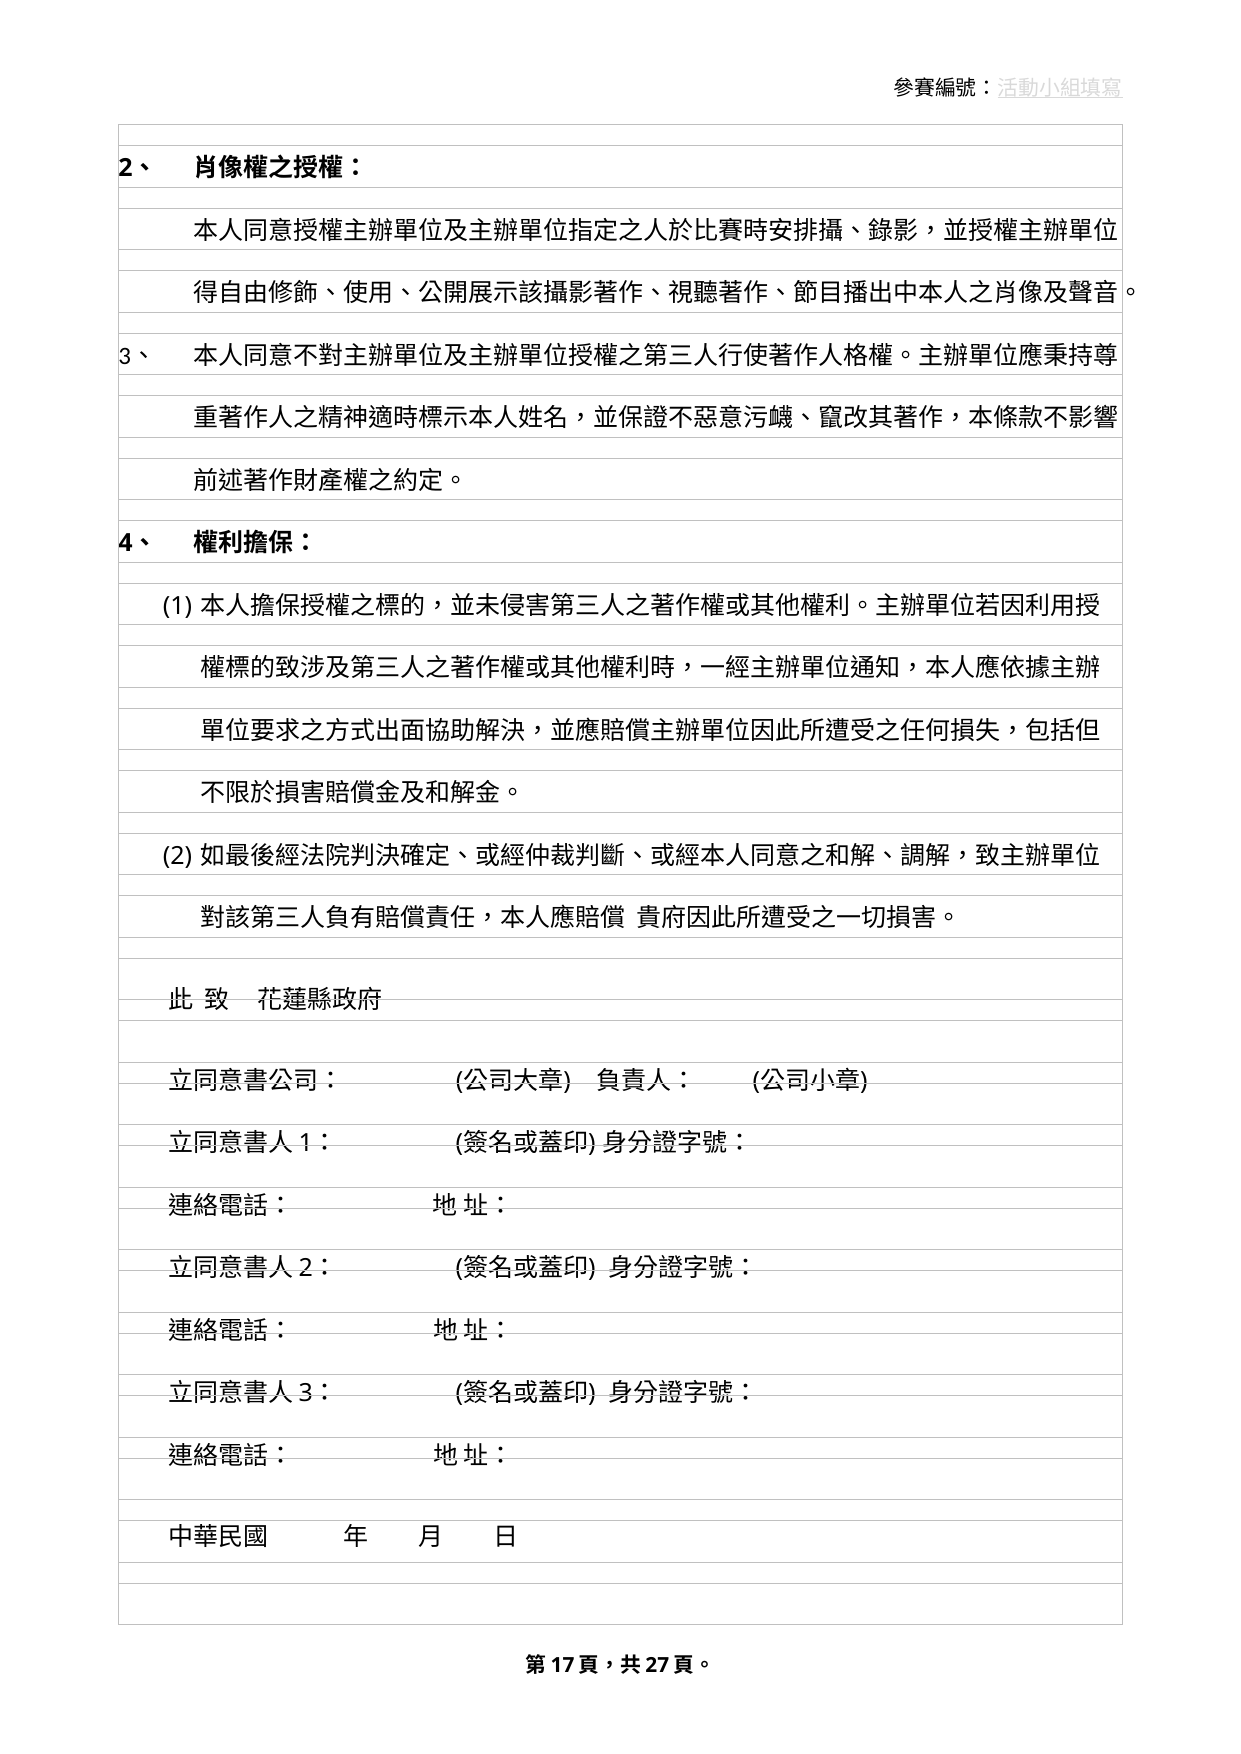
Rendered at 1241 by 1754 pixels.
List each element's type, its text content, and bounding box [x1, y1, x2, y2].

list 本人擔保授權之標的，並未侵害第三人之著作權或其他權利。主辦單位若因利用授 [163, 584, 1122, 624]
list 權利擔保： [119, 521, 1122, 562]
text 立同意書人2： (簽名或蓋印) 身分證字號： [168, 1224, 1122, 1249]
text 立同意書人2： (簽名或蓋印) 身分證字號： [168, 1250, 1122, 1270]
list 單位要求之方式出面協助解決，並應賠償主辦單位因此所遭受之任何損失，包括但 [163, 709, 1122, 749]
list [163, 625, 1122, 645]
list 本人同意不對主辦單位及主辦單位授權之第三人行使著作人格權。主辦單位應秉持尊 [119, 334, 1122, 374]
text 此 致 花蓮縣政府 [168, 1000, 1122, 1018]
text 立同意書公司： (公司大章) 負責人： (公司小章) [168, 1037, 1122, 1062]
text 連絡電話： 地 址： [168, 1287, 1122, 1312]
text 立同意書人1： (簽名或蓋印) 身分證字號： [168, 1146, 1122, 1162]
text 中華民國 年 月 日 [168, 1521, 1122, 1556]
text 連絡電話： 地 址： [168, 1162, 1122, 1187]
text 立同意書人1： (簽名或蓋印) 身分證字號： [168, 1099, 1122, 1124]
list [163, 875, 1122, 895]
text 立同意書人3： (簽名或蓋印) 身分證字號： [168, 1375, 1122, 1395]
list 重著作人之精神適時標示本人姓名，並保證不惡意污衊、竄改其著作，本條款不影響 [119, 396, 1122, 437]
list [163, 750, 1122, 770]
text 立同意書人3： (簽名或蓋印) 身分證字號： [168, 1396, 1122, 1412]
text 立同意書公司： (公司大章) 負責人： (公司小章) [168, 1063, 1122, 1083]
text 立同意書人2： (簽名或蓋印) 身分證字號： [168, 1271, 1122, 1287]
text 立同意書人1： (簽名或蓋印) 身分證字號： [168, 1125, 1122, 1145]
text 連絡電話： 地 址： [168, 1188, 1122, 1208]
text 連絡電話： 地 址： [168, 1438, 1122, 1458]
text [168, 1493, 1122, 1499]
text 連絡電話： 地 址： [168, 1459, 1122, 1474]
text 連絡電話： 地 址： [168, 1209, 1122, 1224]
list 肖像權之授權： [119, 146, 1122, 187]
text 立同意書人3： (簽名或蓋印) 身分證字號： [168, 1349, 1122, 1374]
list [163, 813, 1122, 833]
list [119, 375, 1122, 395]
text 本人同意授權主辦單位及主辦單位指定之人於比賽時安排攝、錄影，並授權主辦單位得自由修飾、使用、公開展示該攝影著作、視聽著作、節目播出中本人之肖像及聲音。 [193, 209, 1122, 249]
text 連絡電話： 地 址： [168, 1412, 1122, 1437]
text 此 致 花蓮縣政府 [168, 959, 1122, 999]
text 本人同意授權主辦單位及主辦單位指定之人於比賽時安排攝、錄影，並授權主辦單位得自由修飾、使用、公開展示該攝影著作、視聽著作、節目播出中本人之肖像及聲音。 [193, 250, 1122, 270]
list [119, 125, 1122, 145]
list 前述著作財產權之約定。 [119, 459, 1122, 499]
list [119, 313, 1122, 333]
text 連絡電話： 地 址： [168, 1334, 1122, 1349]
text 連絡電話： 地 址： [168, 1313, 1122, 1333]
list [163, 688, 1122, 708]
list 對該第三人負有賠償責任，本人應賠償 貴府因此所遭受之一切損害。 [163, 896, 1122, 937]
list 不限於損害賠償金及和解金。 [163, 771, 1122, 812]
list [163, 563, 1122, 583]
list 如最後經法院判決確定、或經仲裁判斷、或經本人同意之和解、調解，致主辦單位 [163, 834, 1122, 874]
text 立同意書公司： (公司大章) 負責人： (公司小章) [168, 1084, 1122, 1099]
text 本人同意授權主辦單位及主辦單位指定之人於比賽時安排攝、錄影，並授權主辦單位得自由修飾、使用、公開展示該攝影著作、視聽著作、節目播出中本人之肖像及聲音。 [193, 271, 1122, 312]
list [119, 500, 1122, 520]
text 本人同意授權主辦單位及主辦單位指定之人於比賽時安排攝、錄影，並授權主辦單位得自由修飾、使用、公開展示該攝影著作、視聽著作、節目播出中本人之肖像及聲音。 [193, 188, 1122, 208]
text [168, 1500, 1122, 1520]
list [119, 438, 1122, 458]
list 權標的致涉及第三人之著作權或其他權利時，一經主辦單位通知，本人應依據主辦 [163, 646, 1122, 687]
